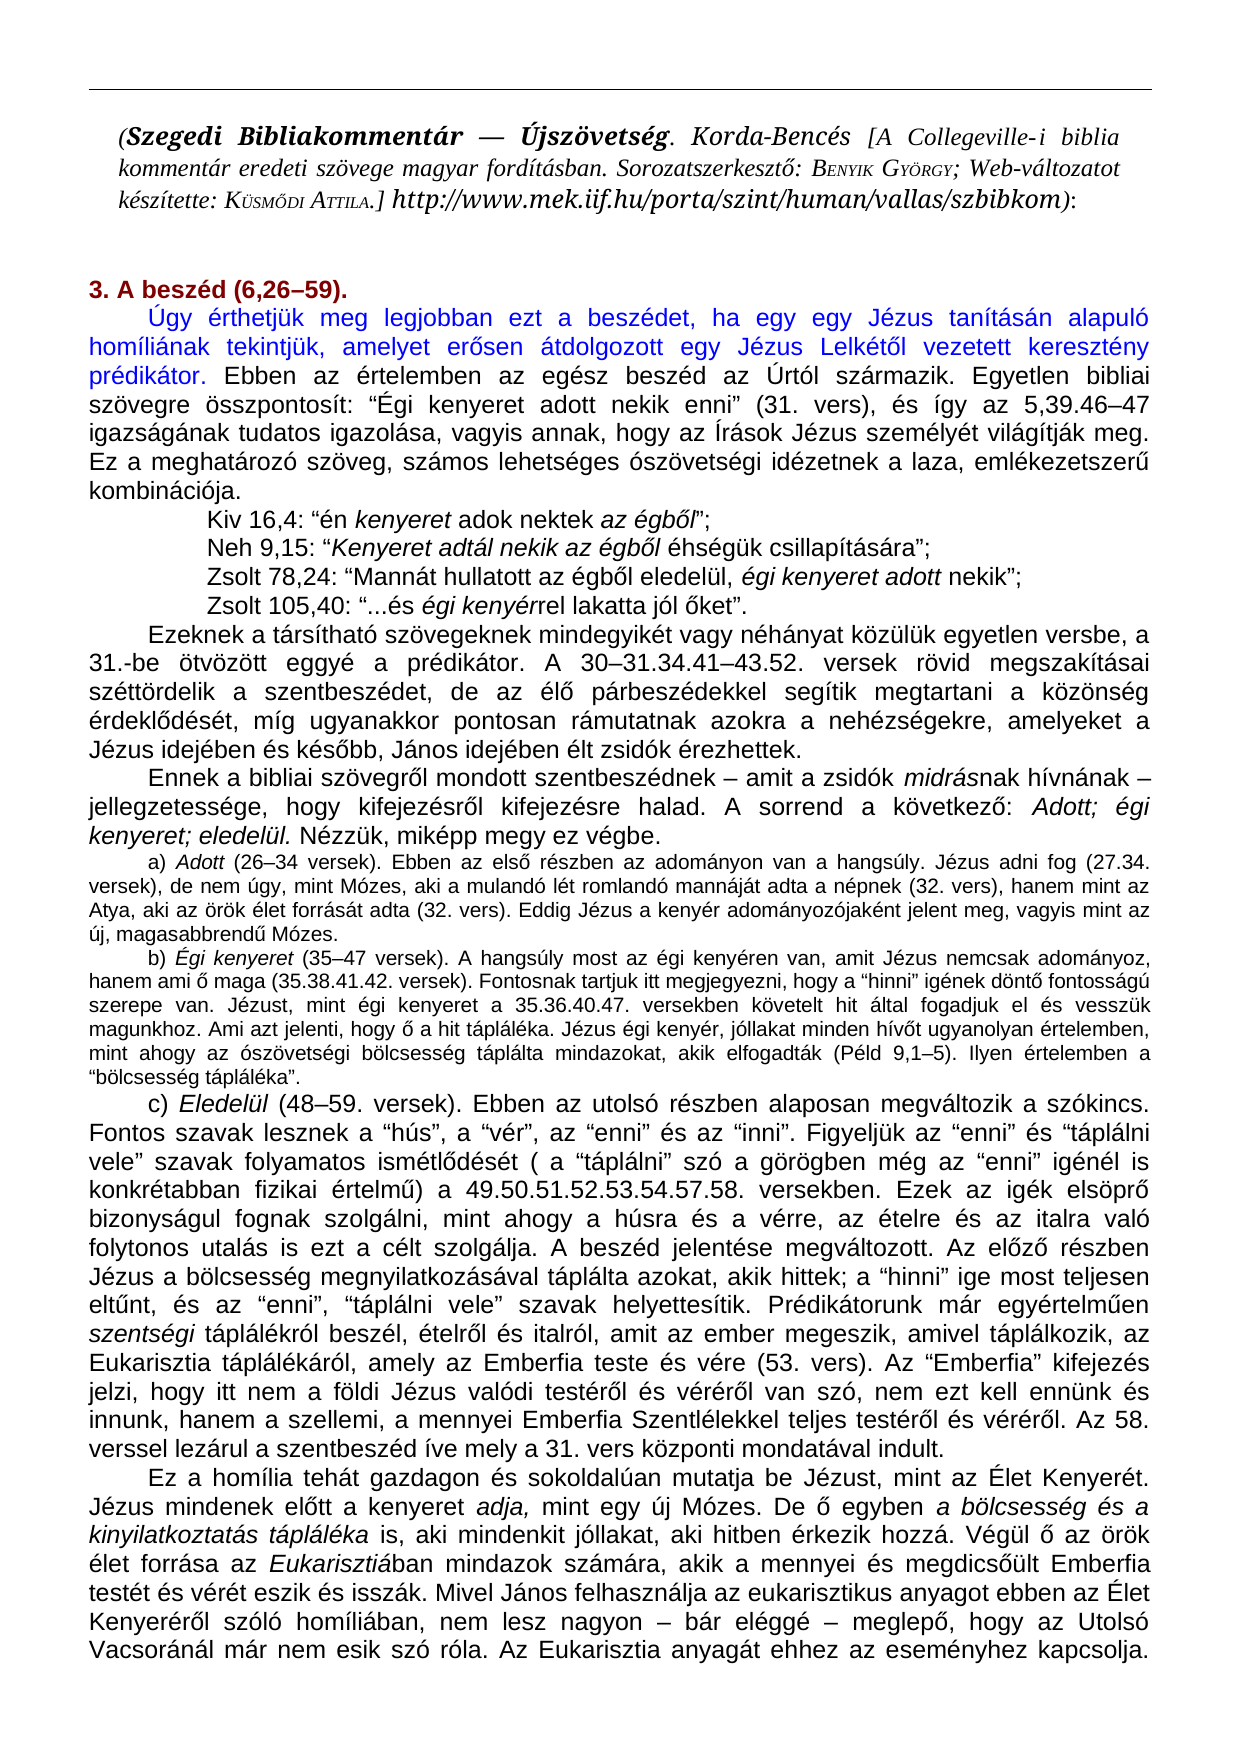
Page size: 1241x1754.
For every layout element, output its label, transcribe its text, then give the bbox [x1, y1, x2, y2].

text c) Eledelül (48–59. versek). Ebben az utolsó részben alaposan megváltozik a szókincs. Fontos szavak lesznek a “hús”, a “vér”, az “enni” és az “inni”. Figyeljük az “enni” és “táplálni vele” szavak folyamatos ismétlődését ( a “táplálni” szó a görögben még az “enni” igénél is konkrétabban fizikai értelmű) a 49.50.51.52.53.54.57.58. versekben. Ezek az igék elsöprő bizonyságul fognak szolgálni, mint ahogy a húsra és a vérre, az ételre és az italra való folytonos utalás is ezt a célt szolgálja. A beszéd jelentése megváltozott. Az előző részben Jézus a bölcsesség megnyilatkozásával táplálta azokat, akik hittek; a “hinni” ige most teljesen eltűnt, és az “enni”, “táplálni vele” szavak helyettesítik. Prédikátorunk már egyértelműen szentségi táplálékról beszél, ételről és italról, amit az ember megeszik, amivel táplálkozik, az Eukarisztia táplálékáról, amely az Emberfia teste és vére (53. vers). Az “Emberfia” kifejezés jelzi, hogy itt nem a földi Jézus valódi testéről és véréről van szó, nem ezt kell ennünk és innunk, hanem a szellemi, a mennyei Emberfia Szentlélekkel teljes testéről és véréről. Az 58. verssel lezárul a szentbeszéd íve mely a 31. vers központi mondatával indult. [88, 1089, 1152, 1463]
text Zsolt 105,40: “...és égi kenyérrel lakatta jól őket”. [207, 591, 1152, 620]
text a) Adott (26–34 versek). Ebben az első részben az adományon van a hangsúly. Jézus adni fog (27.34. versek), de nem úgy, mint Mózes, aki a mulandó lét romlandó mannáját adta a népnek (32. vers), hanem mint az Atya, aki az örök élet forrását adta (32. vers). Eddig Jézus a kenyér adományozójaként jelent meg, vagyis mint az új, magasabbrendű Mózes. [88, 850, 1152, 946]
text Úgy érthetjük meg legjobban ezt a beszédet, ha egy egy Jézus tanításán alapuló homíliának tekintjük, amelyet erősen átdolgozott egy Jézus Lelkétől vezetett keresztény prédikátor. Ebben az értelemben az egész beszéd az Úrtól származik. Egyetlen bibliai szövegre összpontosít: “Égi kenyeret adott nekik enni” (31. vers), és így az 5,39.46–47 igazságának tudatos igazolása, vagyis annak, hogy az Írások Jézus személyét világítják meg. Ez a meghatározó szöveg, számos lehetséges ószövetségi idézetnek a laza, emlékezetszerű kombinációja. [88, 303, 1152, 505]
text b) Égi kenyeret (35–47 versek). A hangsúly most az égi kenyéren van, amit Jézus nemcsak adományoz, hanem ami ő maga (35.38.41.42. versek). Fontosnak tartjuk itt megjegyezni, hogy a “hinni” igének döntő fontosságú szerepe van. Jézust, mint égi kenyeret a 35.36.40.47. versekben követelt hit által fogadjuk el és vesszük magunkhoz. Ami azt jelenti, hogy ő a hit tápláléka. Jézus égi kenyér, jóllakat minden hívőt ugyanolyan értelemben, mint ahogy az ószövetségi bölcsesség táplálta mindazokat, akik elfogadták (Péld 9,1–5). Ilyen értelemben a “bölcsesség tápláléka”. [88, 946, 1152, 1089]
text Ezeknek a társítható szövegeknek mindegyikét vagy néhányat közülük egyetlen versbe, a 31.-be ötvözött eggyé a prédikátor. A 30–31.34.41–43.52. versek rövid megszakításai széttördelik a szentbeszédet, de az élő párbeszédekkel segítik megtartani a közönség érdeklődését, míg ugyanakkor pontosan rámutatnak azokra a nehézségekre, amelyeket a Jézus idejében és később, János idejében élt zsidók érezhettek. [88, 620, 1152, 763]
text Zsolt 78,24: “Mannát hullatott az égből eledelül, égi kenyeret adott nekik”; [207, 562, 1152, 591]
text Neh 9,15: “Kenyeret adtál nekik az égből éhségük csillapítására”; [207, 533, 1152, 562]
text 3. A beszéd (6,26–59). [88, 275, 1152, 303]
text Kiv 16,4: “én kenyeret adok nektek az égből”; [207, 505, 1152, 533]
text (Szegedi Bibliakommentár ― Újszövetség. Korda-Bencés [A Collegeville‑i biblia kommentár eredeti szövege magyar fordításban. Sorozatszerkesztő: Benyik György; Web-változatot készítette: Küsmődi Attila.] http://www.mek.iif.hu/porta/szint/human/vallas/szbibkom): [88, 90, 1152, 245]
text Ennek a bibliai szövegről mondott szentbeszédnek – amit a zsidók midrásnak hívnának – jellegzetessége, hogy kifejezésről kifejezésre halad. A sorrend a következő: Adott; égi kenyeret; eledelül. Nézzük, miképp megy ez végbe. [88, 763, 1152, 850]
text Ez a homília tehát gazdagon és sokoldalúan mutatja be Jézust, mint az Élet Kenyerét. Jézus mindenek előtt a kenyeret adja, mint egy új Mózes. De ő egyben a bölcsesség és a kinyilatkoztatás tápláléka is, aki mindenkit jóllakat, aki hitben érkezik hozzá. Végül ő az örök élet forrása az Eukarisztiában mindazok számára, akik a mennyei és megdicsőült Emberfia testét és vérét eszik és isszák. Mivel János felhasználja az eukarisztikus anyagot ebben az Élet Kenyeréről szóló homíliában, nem lesz nagyon – bár eléggé – meglepő, hogy az Utolsó Vacsoránál már nem esik szó róla. Az Eukarisztia anyagát ehhez az eseményhez kapcsolja. [88, 1463, 1152, 1664]
